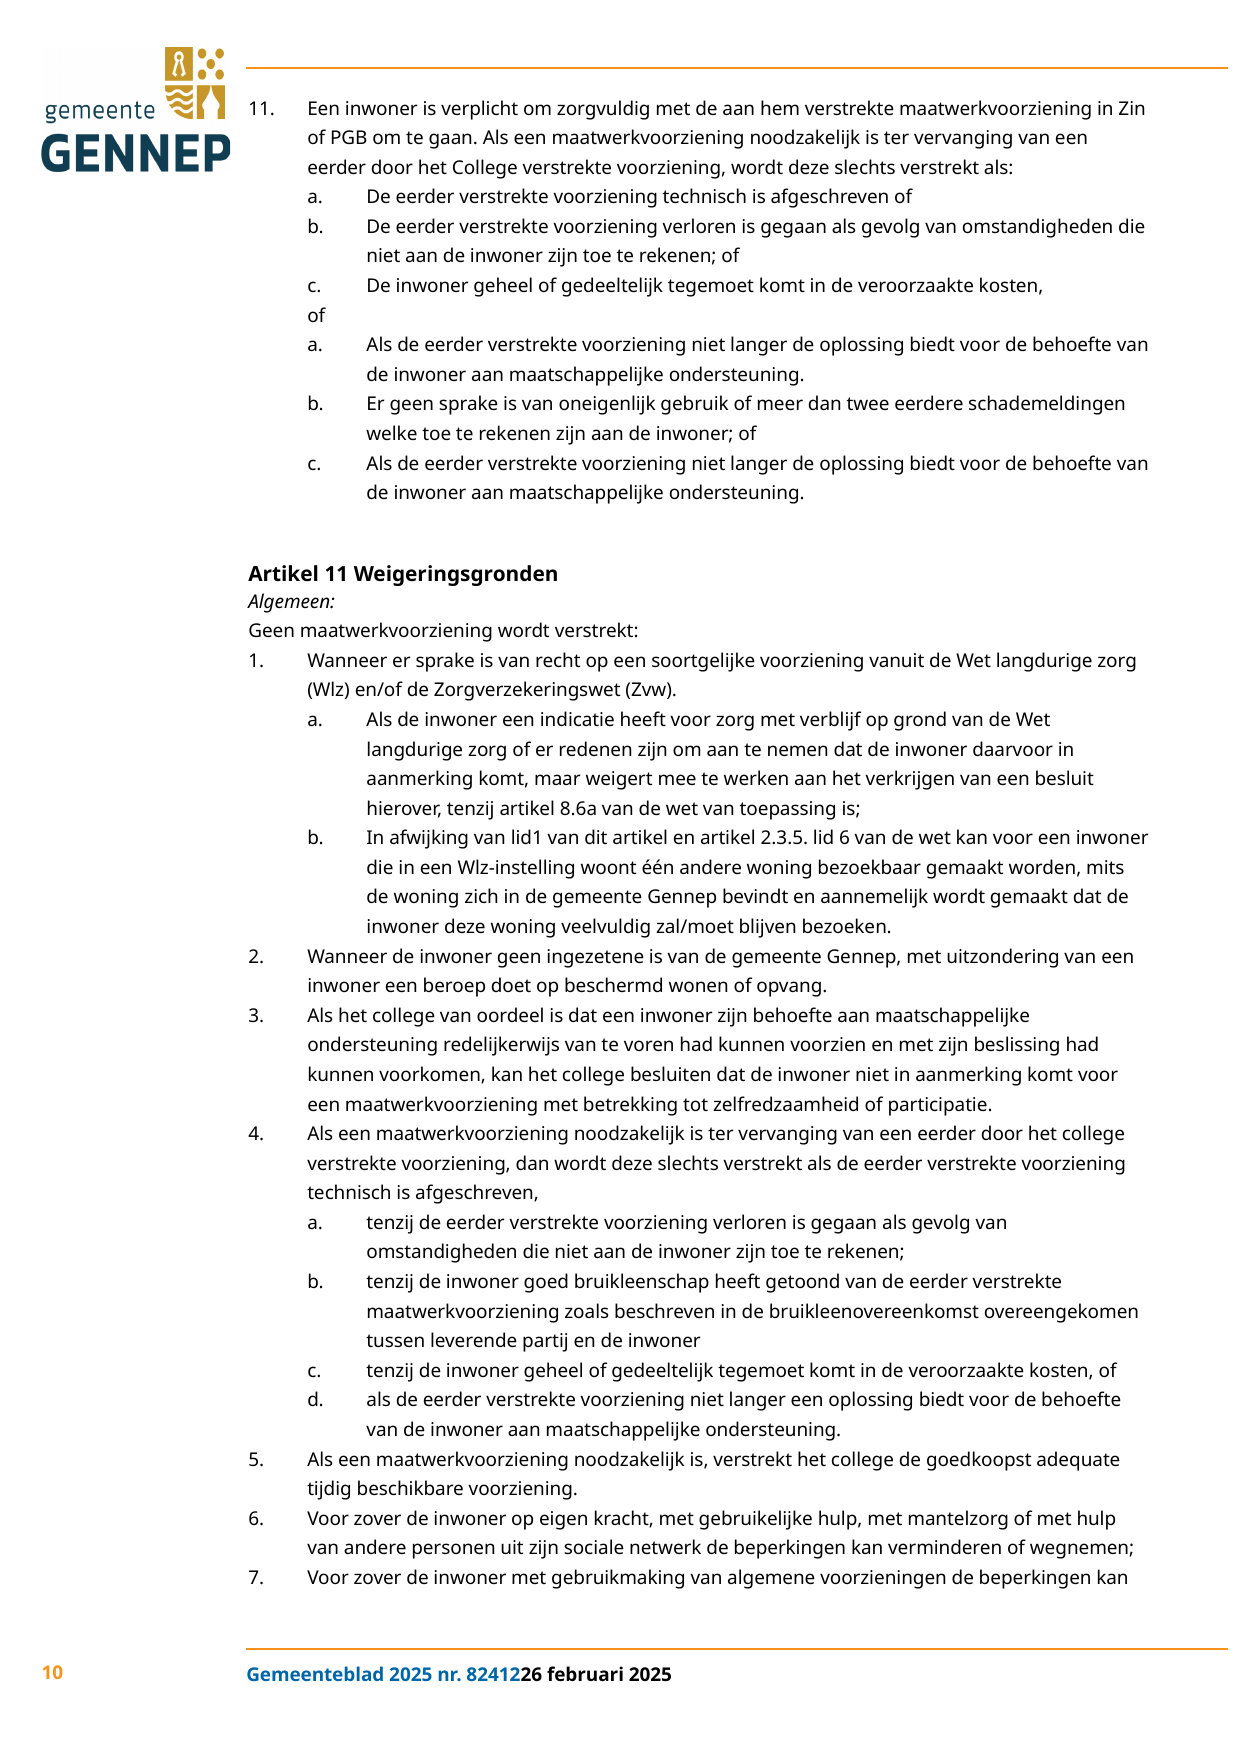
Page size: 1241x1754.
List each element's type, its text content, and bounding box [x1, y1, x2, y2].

list tenzij de eerder verstrekte voorziening verloren is gegaan als gevolg van omstandigheden die niet aan de inwoner zijn toe te rekenen; [307, 1209, 1152, 1264]
list De inwoner geheel of gedeeltelijk tegemoet komt in de veroorzaakte kosten, [307, 272, 1152, 298]
list Wanneer de inwoner geen ingezetene is van de gemeente Gennep, met uitzondering van een inwoner een beroep doet op beschermd wonen of opvang. [248, 943, 1152, 998]
list Als een maatwerkvoorziening noodzakelijk is, verstrekt het college de goedkoopst adequate tijdig beschikbare voorziening. [248, 1446, 1152, 1501]
list De eerder verstrekte voorziening verloren is gegaan als gevolg van omstandigheden die niet aan de inwoner zijn toe te rekenen; of [307, 213, 1152, 268]
list of [248, 302, 1152, 328]
text Algemeen: [248, 588, 1152, 613]
list als de eerder verstrekte voorziening niet langer een oplossing biedt voor de behoefte van de inwoner aan maatschappelijke ondersteuning. [307, 1387, 1152, 1442]
list tenzij de inwoner goed bruikleenschap heeft getoond van de eerder verstrekte maatwerkvoorziening zoals beschreven in de bruikleenovereenkomst overeengekomen tussen leverende partij en de inwoner [307, 1268, 1152, 1353]
list Er geen sprake is van oneigenlijk gebruik of meer dan twee eerdere schademeldingen welke toe te rekenen zijn aan de inwoner; of [307, 391, 1152, 446]
picture [41, 47, 231, 172]
list Als de eerder verstrekte voorziening niet langer de oplossing biedt voor de behoefte van de inwoner aan maatschappelijke ondersteuning. [307, 450, 1152, 505]
list Wanneer er sprake is van recht op een soortgelijke voorziening vanuit de Wet langdurige zorg (Wlz) en/of de Zorgverzekeringswet (Zvw). [248, 647, 1152, 702]
list Als een maatwerkvoorziening noodzakelijk is ter vervanging van een eerder door het college verstrekte voorziening, dan wordt deze slechts verstrekt als de eerder verstrekte voorziening technisch is afgeschreven, [248, 1120, 1152, 1205]
list Voor zover de inwoner met gebruikmaking van algemene voorzieningen de beperkingen kan [248, 1564, 1152, 1590]
list Voor zover de inwoner op eigen kracht, met gebruikelijke hulp, met mantelzorg of met hulp van andere personen uit zijn sociale netwerk de beperkingen kan verminderen of wegnemen; [248, 1505, 1152, 1560]
list Als het college van oordeel is dat een inwoner zijn behoefte aan maatschappelijke ondersteuning redelijkerwijs van te voren had kunnen voorzien en met zijn beslissing had kunnen voorkomen, kan het college besluiten dat de inwoner niet in aanmerking komt voor een maatwerkvoorziening met betrekking tot zelfredzaamheid of participatie. [248, 1002, 1152, 1116]
list Als de inwoner een indicatie heeft voor zorg met verblijf op grond van de Wet langdurige zorg of er redenen zijn om aan te nemen dat de inwoner daarvoor in aanmerking komt, maar weigert mee te werken aan het verkrijgen van een besluit hierover, tenzij artikel 8.6a van de wet van toepassing is; [307, 706, 1152, 821]
list De eerder verstrekte voorziening technisch is afgeschreven of [307, 183, 1152, 209]
list In afwijking van lid1 van dit artikel en artikel 2.3.5. lid 6 van de wet kan voor een inwoner die in een Wlz-instelling woont één andere woning bezoekbaar gemaakt worden, mits de woning zich in de gemeente Gennep bevindt en aannemelijk wordt gemaakt dat de inwoner deze woning veelvuldig zal/moet blijven bezoeken. [307, 824, 1152, 939]
text Geen maatwerkvoorziening wordt verstrekt: [248, 617, 1152, 643]
list Een inwoner is verplicht om zorgvuldig met de aan hem verstrekte maatwerkvoorziening in Zin of PGB om te gaan. Als een maatwerkvoorziening noodzakelijk is ter vervanging van een eerder door het College verstrekte voorziening, wordt deze slechts verstrekt als: [248, 95, 1152, 180]
list tenzij de inwoner geheel of gedeeltelijk tegemoet komt in de veroorzaakte kosten, of [307, 1357, 1152, 1383]
list Als de eerder verstrekte voorziening niet langer de oplossing biedt voor de behoefte van de inwoner aan maatschappelijke ondersteuning. [307, 331, 1152, 387]
text Artikel 11 Weigeringsgronden [248, 559, 1152, 588]
